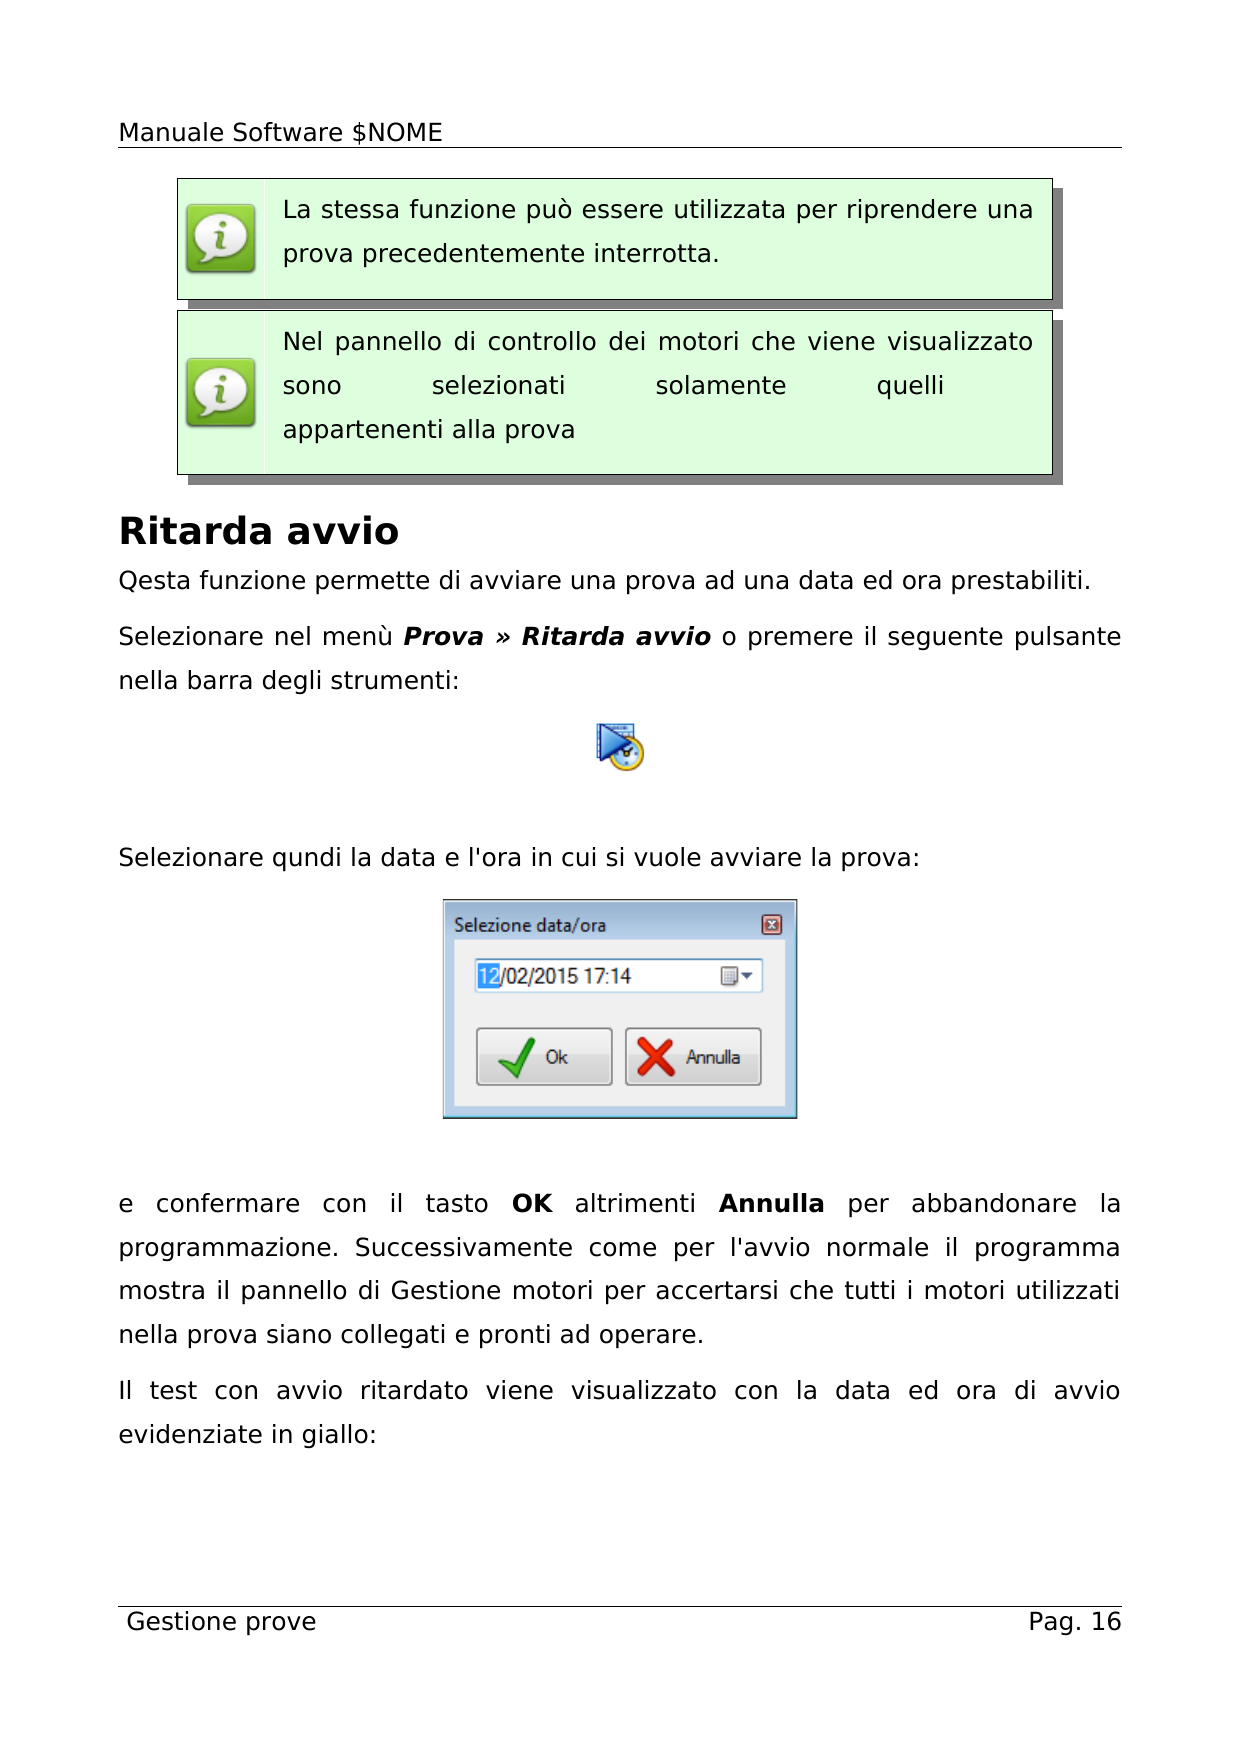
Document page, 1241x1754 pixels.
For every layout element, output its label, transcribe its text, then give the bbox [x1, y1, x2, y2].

table_header Nel pannello di controllo dei motori che viene visualizzato sono selezionati solamente quelli appartenenti alla prova [265, 311, 1052, 474]
picture [183, 354, 259, 430]
text Selezionare qundi la data e l'ora in cui si vuole avviare la prova: [118, 843, 1122, 872]
subtitle Ritarda avvio [118, 510, 1122, 553]
table_header [178, 311, 264, 474]
text Il test con avvio ritardato viene visualizzato con la data ed ora di avvio evidenziate in giallo: [118, 1376, 1122, 1449]
text e confermare con il tasto OK altrimenti Annulla per abbandonare la programmazione. Successivamente come per l'avvio normale il programma mostra il pannello di Gestione motori per accertarsi che tutti i motori utilizzati nella prova siano collegati e pronti ad operare. [118, 1189, 1122, 1349]
text Selezionare nel menù Prova » Ritarda avvio o premere il seguente pulsante nella barra degli strumenti: [118, 622, 1122, 695]
picture [442, 899, 798, 1119]
text Qesta funzione permette di avviare una prova ad una data ed ora prestabiliti. [118, 566, 1122, 595]
picture [183, 200, 259, 276]
table_header [178, 179, 264, 299]
table_header La stessa funzione può essere utilizzata per riprendere una prova precedentemente interrotta. [265, 179, 1052, 299]
picture [595, 722, 645, 773]
